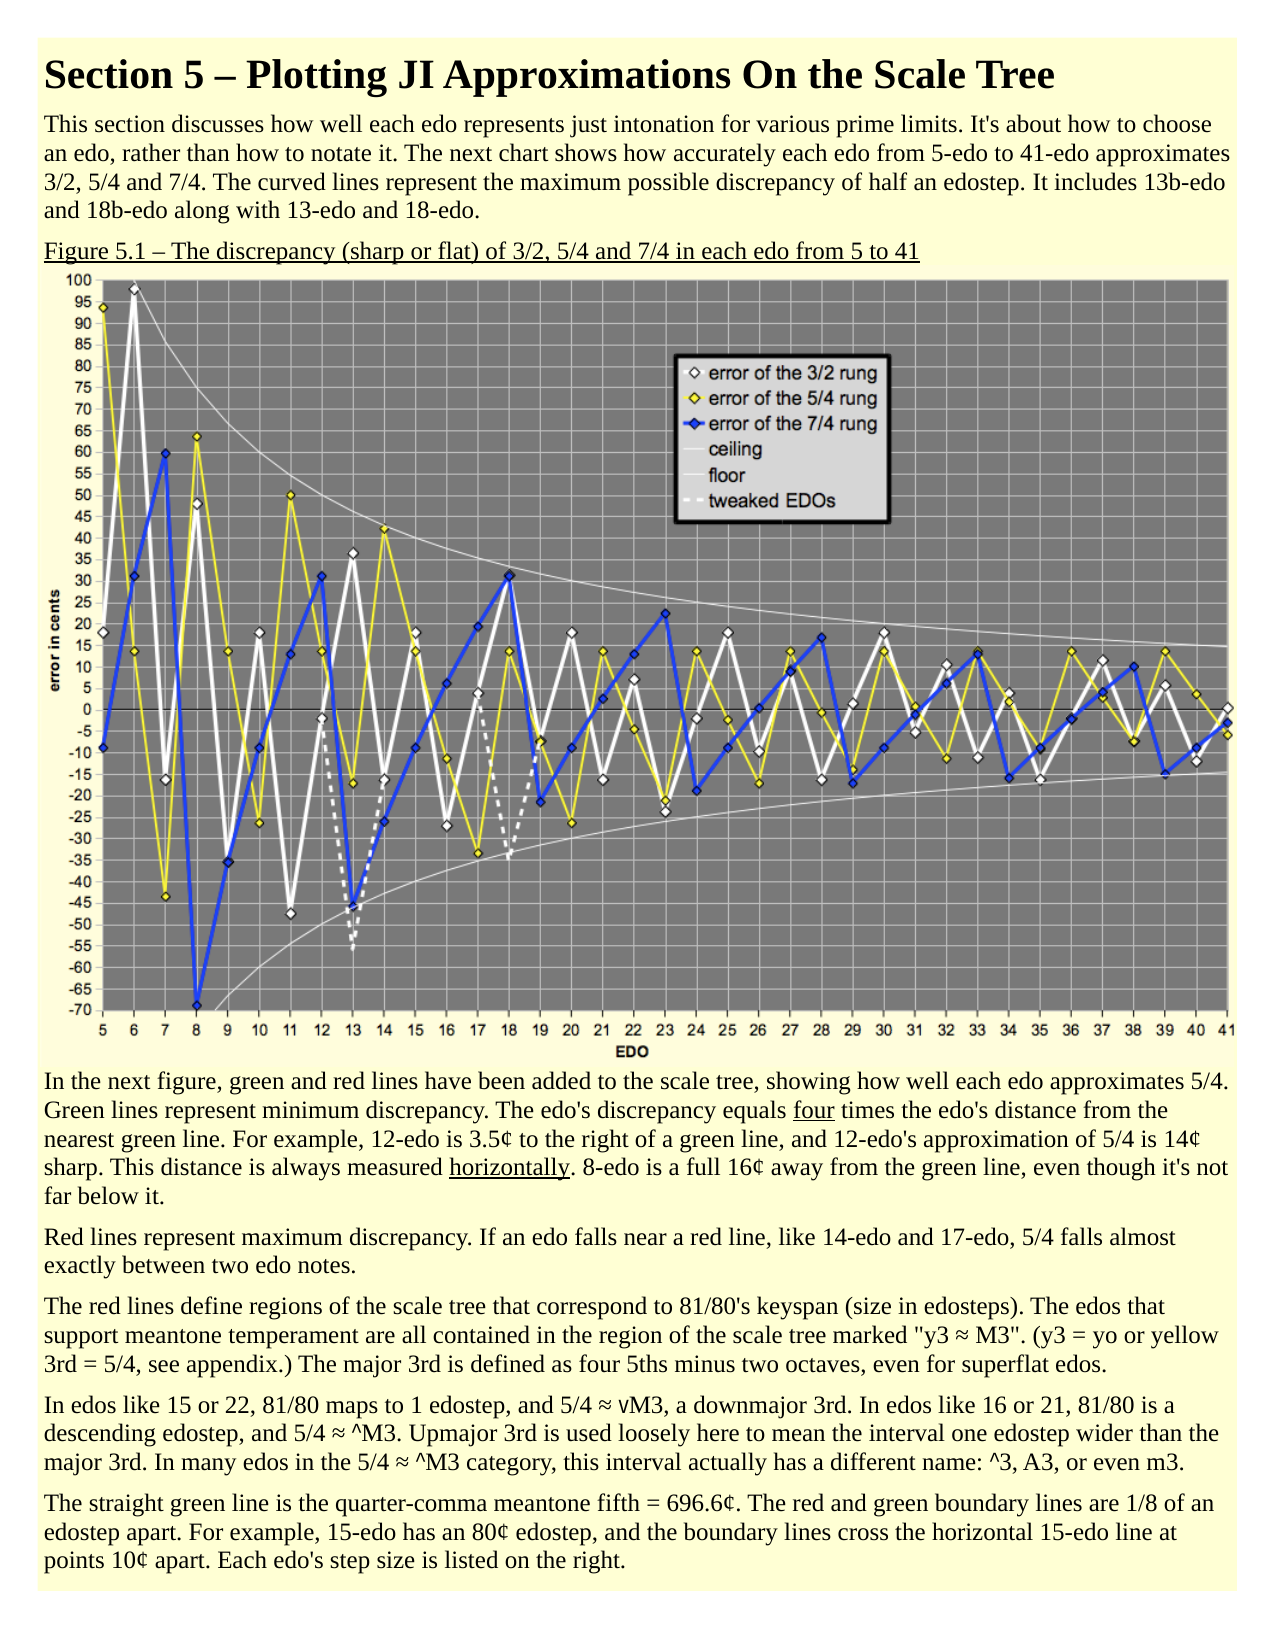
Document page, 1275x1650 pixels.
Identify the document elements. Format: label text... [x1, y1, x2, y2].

text In the next figure, green and red lines have been added to the scale tree, showing how well each edo approximates 5/4. Green lines represent minimum discrepancy. The edo's discrepancy equals four times the edo's distance from the nearest green line. For example, 12-edo is 3.5¢ to the right of a green line, and 12-edo's approximation of 5/4 is 14¢ sharp. This distance is always measured horizontally. 8-edo is a full 16¢ away from the green line, even though it's not far below it. [43, 265, 1237, 1210]
text Red lines represent maximum discrepancy. If an edo falls near a red line, like 14-edo and 17-edo, 5/4 falls almost exactly between two edo notes. [43, 1222, 1237, 1279]
text Figure 5.1 – The discrepancy (sharp or flat) of 3/2, 5/4 and 7/4 in each edo from 5 to 41 [43, 236, 1237, 265]
text In edos like 15 or 22, 81/80 maps to 1 edostep, and 5/4 ≈ vM3, a downmajor 3rd. In edos like 16 or 21, 81/80 is a descending edostep, and 5/4 ≈ ^M3. Upmajor 3rd is used loosely here to mean the interval one edostep wider than the major 3rd. In many edos in the 5/4 ≈ ^M3 category, this interval actually has a different name: ^3, A3, or even m3. [43, 1389, 1237, 1476]
picture [40, 265, 1235, 1067]
text This section discusses how well each edo represents just intonation for various prime limits. It's about how to choose an edo, rather than how to notate it. The next chart shows how accurately each edo from 5-edo to 41-edo approximates 3/2, 5/4 and 7/4. The curved lines represent the maximum possible discrepancy of half an edostep. It includes 13b-edo and 18b-edo along with 13-edo and 18-edo. [43, 109, 1237, 224]
text The red lines define regions of the scale tree that correspond to 81/80's keyspan (size in edosteps). The edos that support meantone temperament are all contained in the region of the scale tree marked "y3 ≈ M3". (y3 = yo or yellow 3rd = 5/4, see appendix.) The major 3rd is defined as four 5ths minus two octaves, even for superflat edos. [43, 1291, 1237, 1378]
text The straight green line is the quarter-comma meantone fifth = 696.6¢. The red and green boundary lines are 1/8 of an edostep apart. For example, 15-edo has an 80¢ edostep, and the boundary lines cross the horizontal 15-edo line at points 10¢ apart. Each edo's step size is listed on the right. [43, 1488, 1237, 1574]
subtitle Section 5 – Plotting JI Approximations On the Scale Tree [43, 49, 1237, 97]
